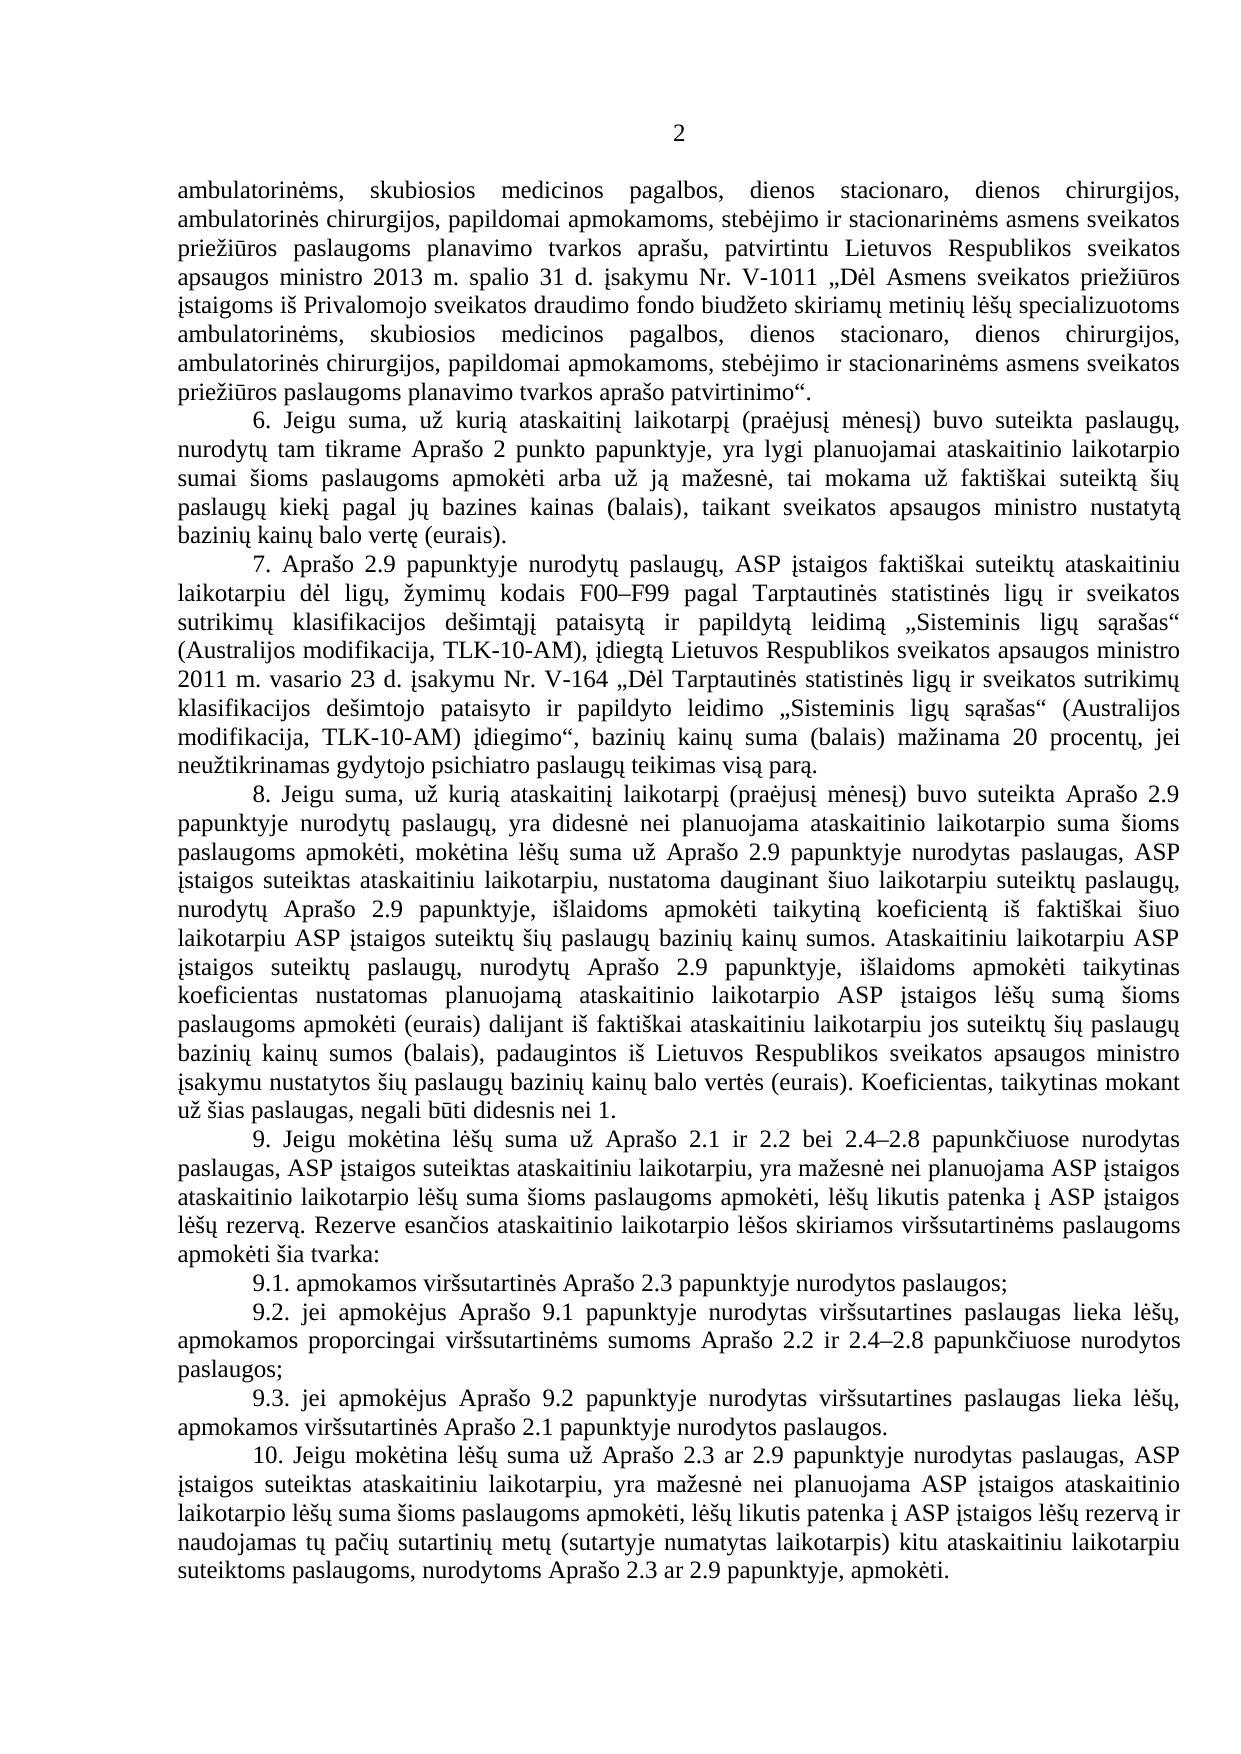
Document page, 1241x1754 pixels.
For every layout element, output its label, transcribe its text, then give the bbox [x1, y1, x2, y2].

text 9.3. jei apmokėjus Aprašo 9.2 papunktyje nurodytas viršsutartines paslaugas lieka lėšų, apmokamos viršsutartinės Aprašo 2.1 papunktyje nurodytos paslaugos. [177, 1383, 1181, 1441]
text 8. Jeigu suma, už kurią ataskaitinį laikotarpį (praėjusį mėnesį) buvo suteikta Aprašo 2.9 papunktyje nurodytų paslaugų, yra didesnė nei planuojama ataskaitinio laikotarpio suma šioms paslaugoms apmokėti, mokėtina lėšų suma už Aprašo 2.9 papunktyje nurodytas paslaugas, ASP įstaigos suteiktas ataskaitiniu laikotarpiu, nustatoma dauginant šiuo laikotarpiu suteiktų paslaugų, nurodytų Aprašo 2.9 papunktyje, išlaidoms apmokėti taikytiną koeficientą iš faktiškai šiuo laikotarpiu ASP įstaigos suteiktų šių paslaugų bazinių kainų sumos. Ataskaitiniu laikotarpiu ASP įstaigos suteiktų paslaugų, nurodytų Aprašo 2.9 papunktyje, išlaidoms apmokėti taikytinas koeficientas nustatomas planuojamą ataskaitinio laikotarpio ASP įstaigos lėšų sumą šioms paslaugoms apmokėti (eurais) dalijant iš faktiškai ataskaitiniu laikotarpiu jos suteiktų šių paslaugų bazinių kainų sumos (balais), padaugintos iš Lietuvos Respublikos sveikatos apsaugos ministro įsakymu nustatytos šių paslaugų bazinių kainų balo vertės (eurais). Koeficientas, taikytinas mokant už šias paslaugas, negali būti didesnis nei 1. [177, 779, 1181, 1124]
text 9.2. jei apmokėjus Aprašo 9.1 papunktyje nurodytas viršsutartines paslaugas lieka lėšų, apmokamos proporcingai viršsutartinėms sumoms Aprašo 2.2 ir 2.4–2.8 papunkčiuose nurodytos paslaugos; [177, 1297, 1181, 1383]
text 9. Jeigu mokėtina lėšų suma už Aprašo 2.1 ir 2.2 bei 2.4–2.8 papunkčiuose nurodytas paslaugas, ASP įstaigos suteiktas ataskaitiniu laikotarpiu, yra mažesnė nei planuojama ASP įstaigos ataskaitinio laikotarpio lėšų suma šioms paslaugoms apmokėti, lėšų likutis patenka į ASP įstaigos lėšų rezervą. Rezerve esančios ataskaitinio laikotarpio lėšos skiriamos viršsutartinėms paslaugoms apmokėti šia tvarka: [177, 1124, 1181, 1268]
text ambulatorinėms, skubiosios medicinos pagalbos, dienos stacionaro, dienos chirurgijos, ambulatorinės chirurgijos, papildomai apmokamoms, stebėjimo ir stacionarinėms asmens sveikatos priežiūros paslaugoms planavimo tvarkos aprašu, patvirtintu Lietuvos Respublikos sveikatos apsaugos ministro 2013 m. spalio 31 d. įsakymu Nr. V-1011 „Dėl Asmens sveikatos priežiūros įstaigoms iš Privalomojo sveikatos draudimo fondo biudžeto skiriamų metinių lėšų specializuotoms ambulatorinėms, skubiosios medicinos pagalbos, dienos stacionaro, dienos chirurgijos, ambulatorinės chirurgijos, papildomai apmokamoms, stebėjimo ir stacionarinėms asmens sveikatos priežiūros paslaugoms planavimo tvarkos aprašo patvirtinimo“. [177, 176, 1181, 406]
text 10. Jeigu mokėtina lėšų suma už Aprašo 2.3 ar 2.9 papunktyje nurodytas paslaugas, ASP įstaigos suteiktas ataskaitiniu laikotarpiu, yra mažesnė nei planuojama ASP įstaigos ataskaitinio laikotarpio lėšų suma šioms paslaugoms apmokėti, lėšų likutis patenka į ASP įstaigos lėšų rezervą ir naudojamas tų pačių sutartinių metų (sutartyje numatytas laikotarpis) kitu ataskaitiniu laikotarpiu suteiktoms paslaugoms, nurodytoms Aprašo 2.3 ar 2.9 papunktyje, apmokėti. [177, 1441, 1181, 1584]
text 7. Aprašo 2.9 papunktyje nurodytų paslaugų, ASP įstaigos faktiškai suteiktų ataskaitiniu laikotarpiu dėl ligų, žymimų kodais F00–F99 pagal Tarptautinės statistinės ligų ir sveikatos sutrikimų klasifikacijos dešimtąjį pataisytą ir papildytą leidimą „Sisteminis ligų sąrašas“ (Australijos modifikacija, TLK-10-AM), įdiegtą Lietuvos Respublikos sveikatos apsaugos ministro 2011 m. vasario 23 d. įsakymu Nr. V-164 „Dėl Tarptautinės statistinės ligų ir sveikatos sutrikimų klasifikacijos dešimtojo pataisyto ir papildyto leidimo „Sisteminis ligų sąrašas“ (Australijos modifikacija, TLK-10-AM) įdiegimo“, bazinių kainų suma (balais) mažinama 20 procentų, jei neužtikrinamas gydytojo psichiatro paslaugų teikimas visą parą. [177, 549, 1181, 779]
text 6. Jeigu suma, už kurią ataskaitinį laikotarpį (praėjusį mėnesį) buvo suteikta paslaugų, nurodytų tam tikrame Aprašo 2 punkto papunktyje, yra lygi planuojamai ataskaitinio laikotarpio sumai šioms paslaugoms apmokėti arba už ją mažesnė, tai mokama už faktiškai suteiktą šių paslaugų kiekį pagal jų bazines kainas (balais), taikant sveikatos apsaugos ministro nustatytą bazinių kainų balo vertę (eurais). [177, 406, 1181, 549]
text 9.1. apmokamos viršsutartinės Aprašo 2.3 papunktyje nurodytos paslaugos; [177, 1268, 1181, 1297]
